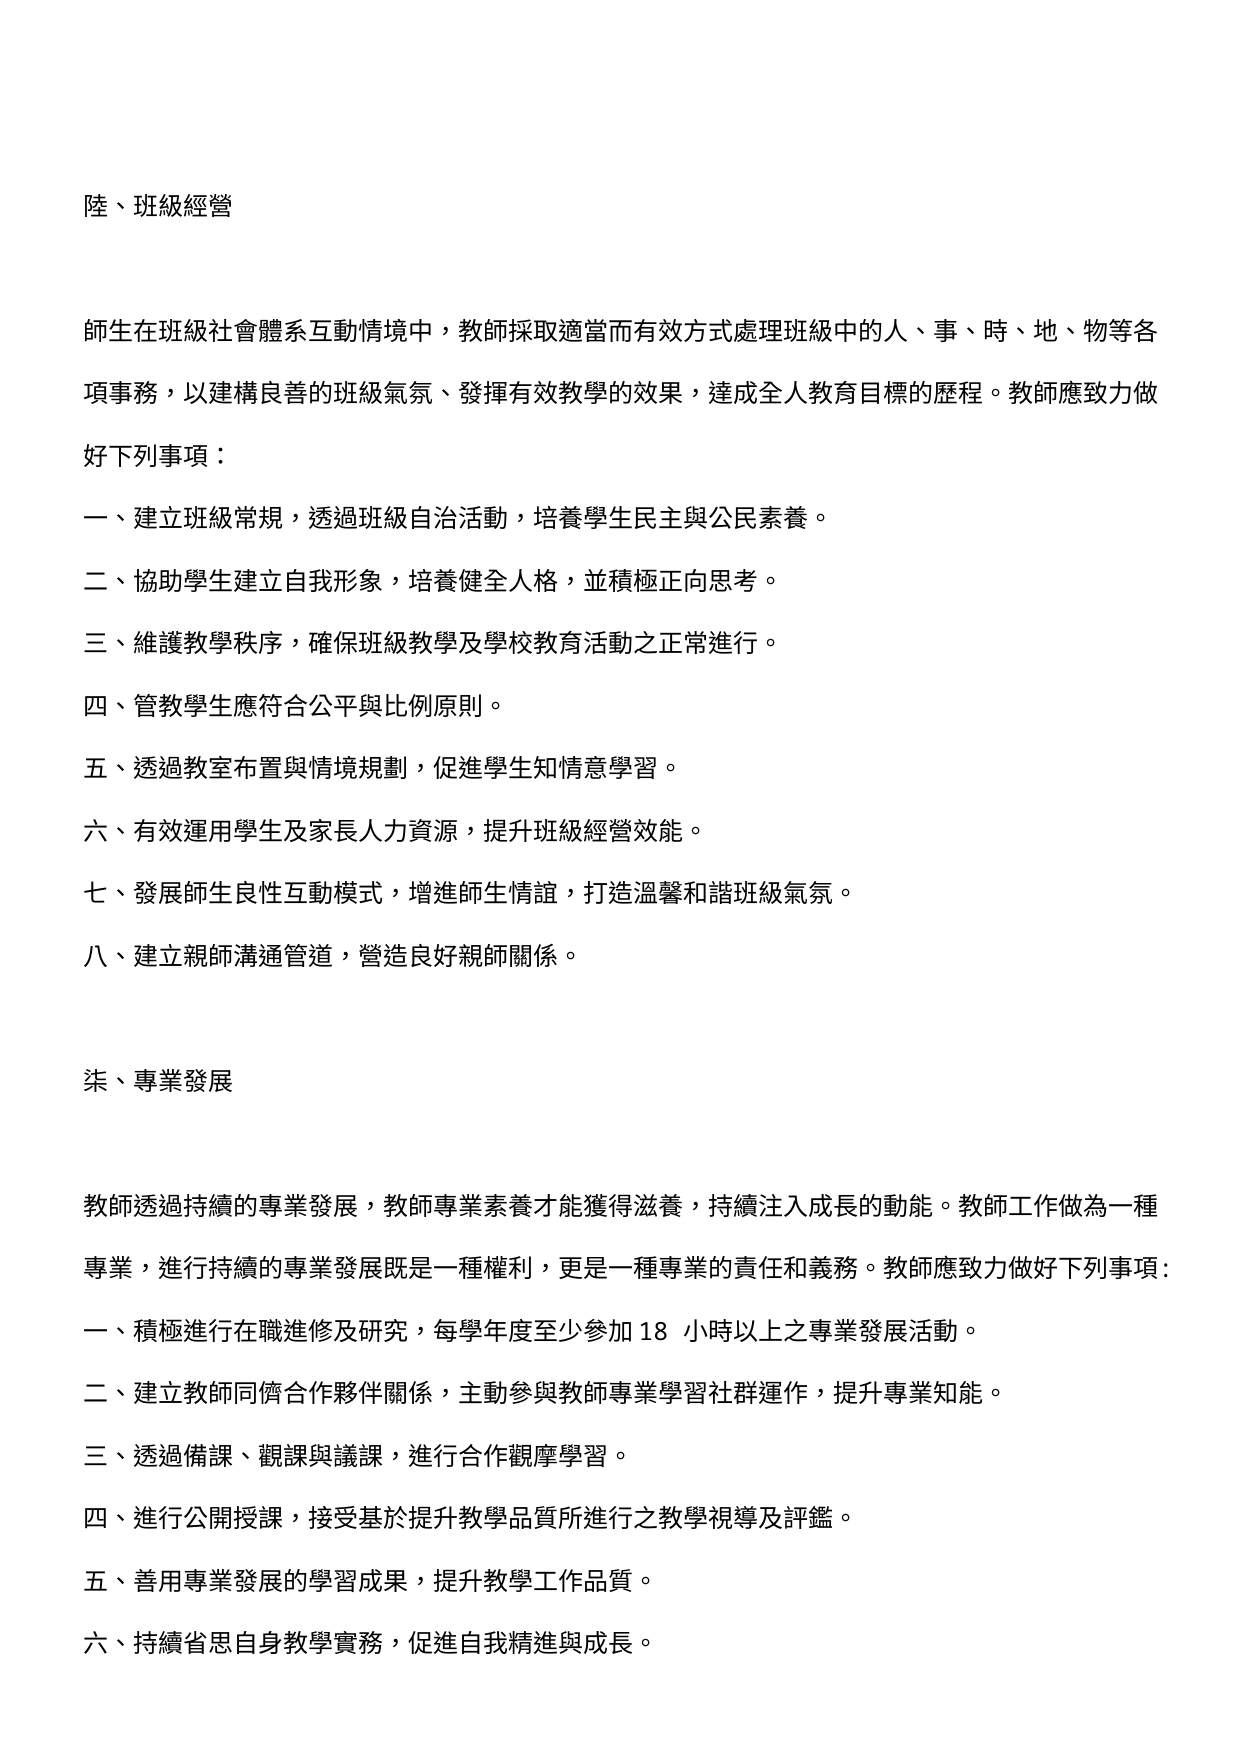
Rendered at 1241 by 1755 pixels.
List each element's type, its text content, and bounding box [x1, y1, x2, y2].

text 八、建立親師溝通管道，營造良好親師關係。 [83, 913, 1181, 975]
text 六、有效運用學生及家長人力資源，提升班級經營效能。 [83, 788, 1181, 850]
text 二、協助學生建立自我形象，培養健全人格，並積極正向思考。 [83, 538, 1181, 600]
text 一、建立班級常規，透過班級自治活動，培養學生民主與公民素養。 [83, 475, 1181, 538]
text 柒、專業發展 [83, 1038, 1181, 1100]
text 四、進行公開授課，接受基於提升教學品質所進行之教學視導及評鑑。 [83, 1475, 1181, 1538]
text 三、維護教學秩序，確保班級教學及學校教育活動之正常進行。 [83, 600, 1181, 663]
text 師生在班級社會體系互動情境中，教師採取適當而有效方式處理班級中的人、事、時、地、物等各項事務，以建構良善的班級氣氛、發揮有效教學的效果，達成全人教育目標的歷程。教師應致力做好下列事項： [83, 288, 1181, 475]
text 教師透過持續的專業發展，教師專業素養才能獲得滋養，持續注入成長的動能。教師工作做為一種專業，進行持續的專業發展既是一種權利，更是一種專業的責任和義務。教師應致力做好下列事項: [83, 1163, 1181, 1288]
text 三、透過備課、觀課與議課，進行合作觀摩學習。 [83, 1413, 1181, 1475]
text 六、持續省思自身教學實務，促進自我精進與成長。 [83, 1600, 1181, 1663]
text 五、善用專業發展的學習成果，提升教學工作品質。 [83, 1538, 1181, 1600]
text 七、發展師生良性互動模式，增進師生情誼，打造溫馨和諧班級氣氛。 [83, 850, 1181, 913]
text 一、積極進行在職進修及研究，每學年度至少參加18 小時以上之專業發展活動。 [83, 1288, 1181, 1350]
text 二、建立教師同儕合作夥伴關係，主動參與教師專業學習社群運作，提升專業知能。 [83, 1350, 1181, 1413]
text 陸、班級經營 [83, 163, 1181, 225]
text 四、管教學生應符合公平與比例原則。 [83, 663, 1181, 725]
text 五、透過教室布置與情境規劃，促進學生知情意學習。 [83, 725, 1181, 788]
